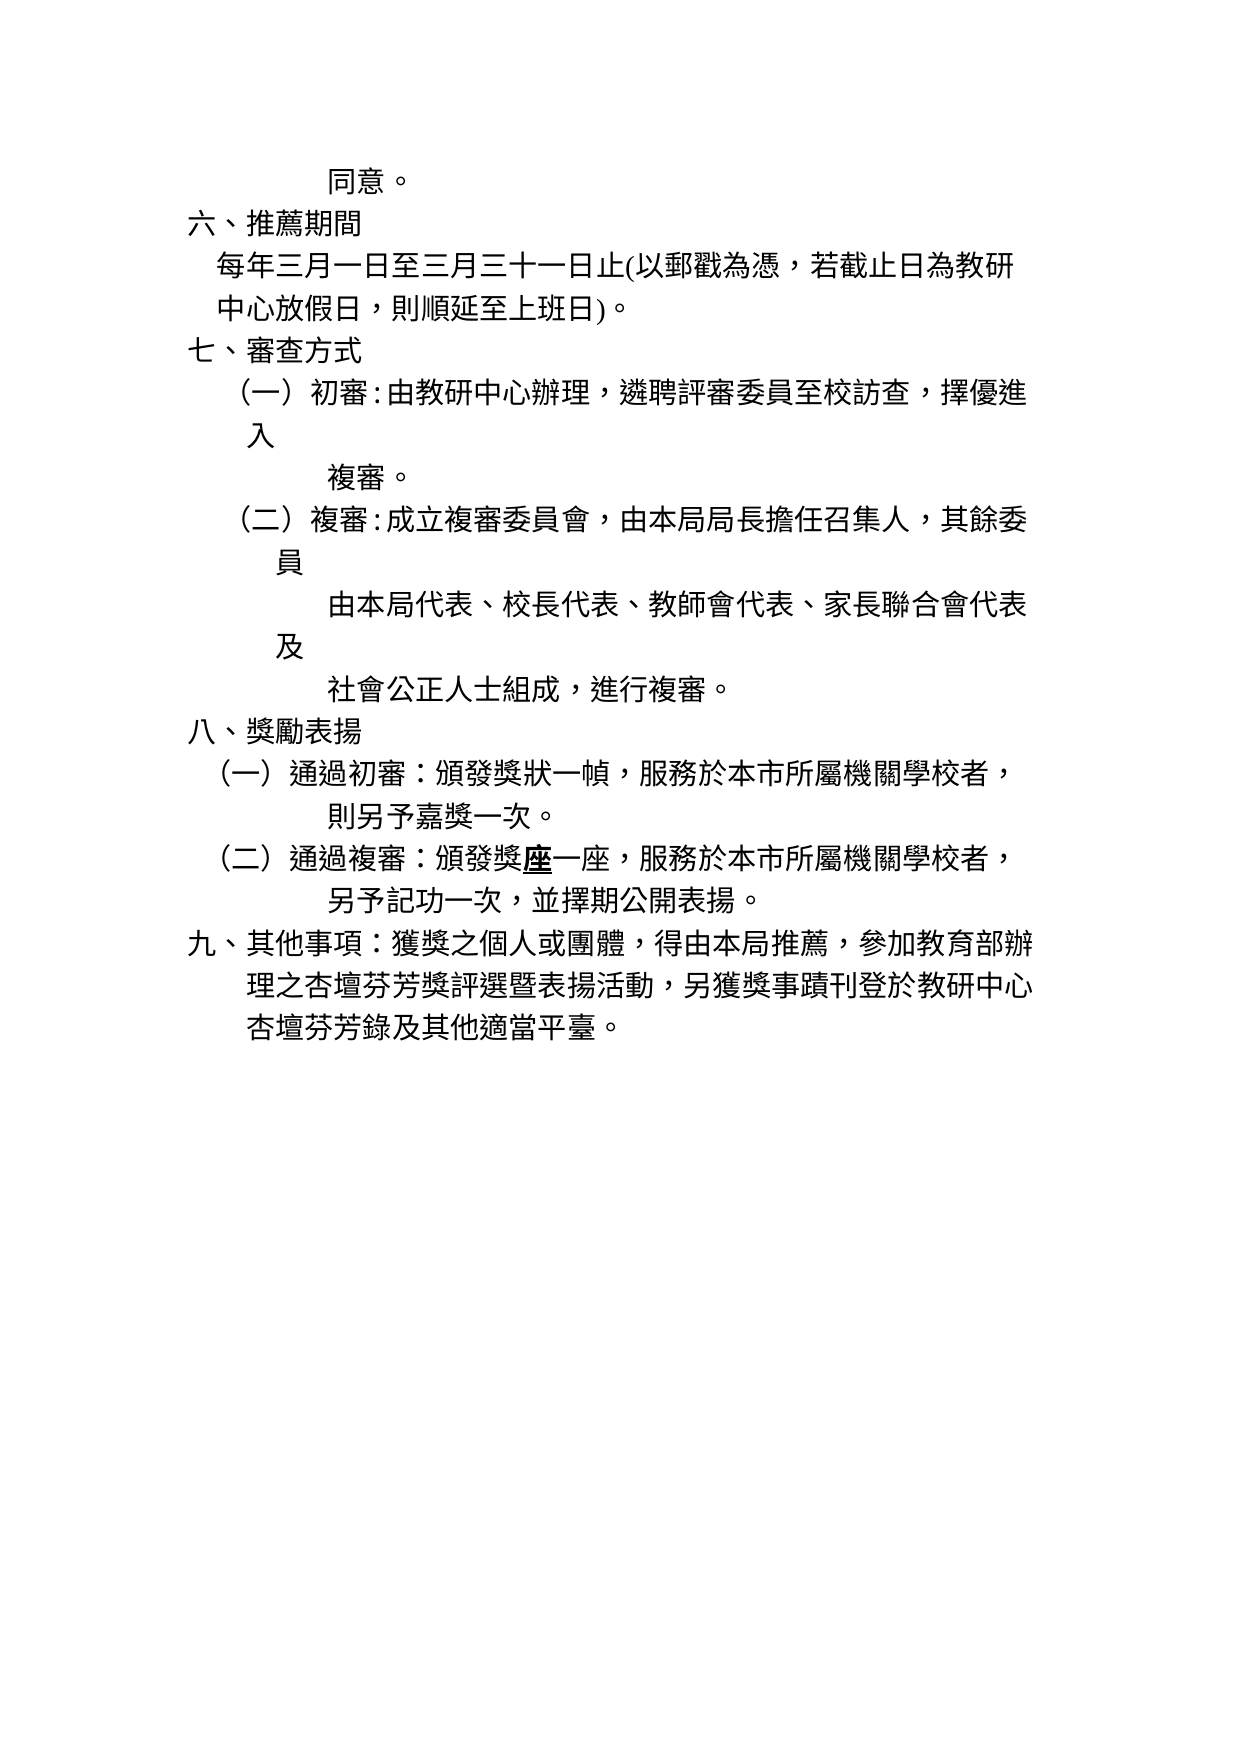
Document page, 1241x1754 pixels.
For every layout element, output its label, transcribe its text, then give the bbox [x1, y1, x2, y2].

text 社會公正人士組成，進行複審。 [187, 666, 1053, 709]
text 複審。 [187, 454, 1053, 497]
text （二）通過複審：頒發獎座一座，服務於本市所屬機關學校者， [187, 836, 1053, 878]
text 九、其他事項：獲獎之個人或團體，得由本局推薦，參加教育部辦理之杏壇芬芳獎評選暨表揚活動，另獲獎事蹟刊登於教研中心杏壇芬芳錄及其他適當平臺。 [187, 920, 1053, 1047]
text 八、獎勵表揚 [187, 709, 1053, 751]
text 由本局代表、校長代表、教師會代表、家長聯合會代表及 [187, 582, 1053, 666]
text 另予記功一次，並擇期公開表揚。 [187, 878, 1053, 920]
text 同意。 [187, 158, 1053, 201]
text 六、推薦期間 [187, 201, 1053, 243]
text 每年三月一日至三月三十一日止(以郵戳為憑，若截止日為教研 [187, 243, 1053, 285]
text （一）通過初審：頒發獎狀一幀，服務於本市所屬機關學校者， [187, 751, 1053, 793]
text 中心放假日，則順延至上班日)。 [187, 285, 1053, 327]
text （二）複審:成立複審委員會，由本局局長擔任召集人，其餘委員 [187, 497, 1053, 582]
text 則另予嘉獎一次。 [187, 793, 1053, 836]
text （一）初審:由教研中心辦理，遴聘評審委員至校訪查，擇優進入 [187, 370, 1053, 454]
text 七、審查方式 [187, 327, 1053, 370]
